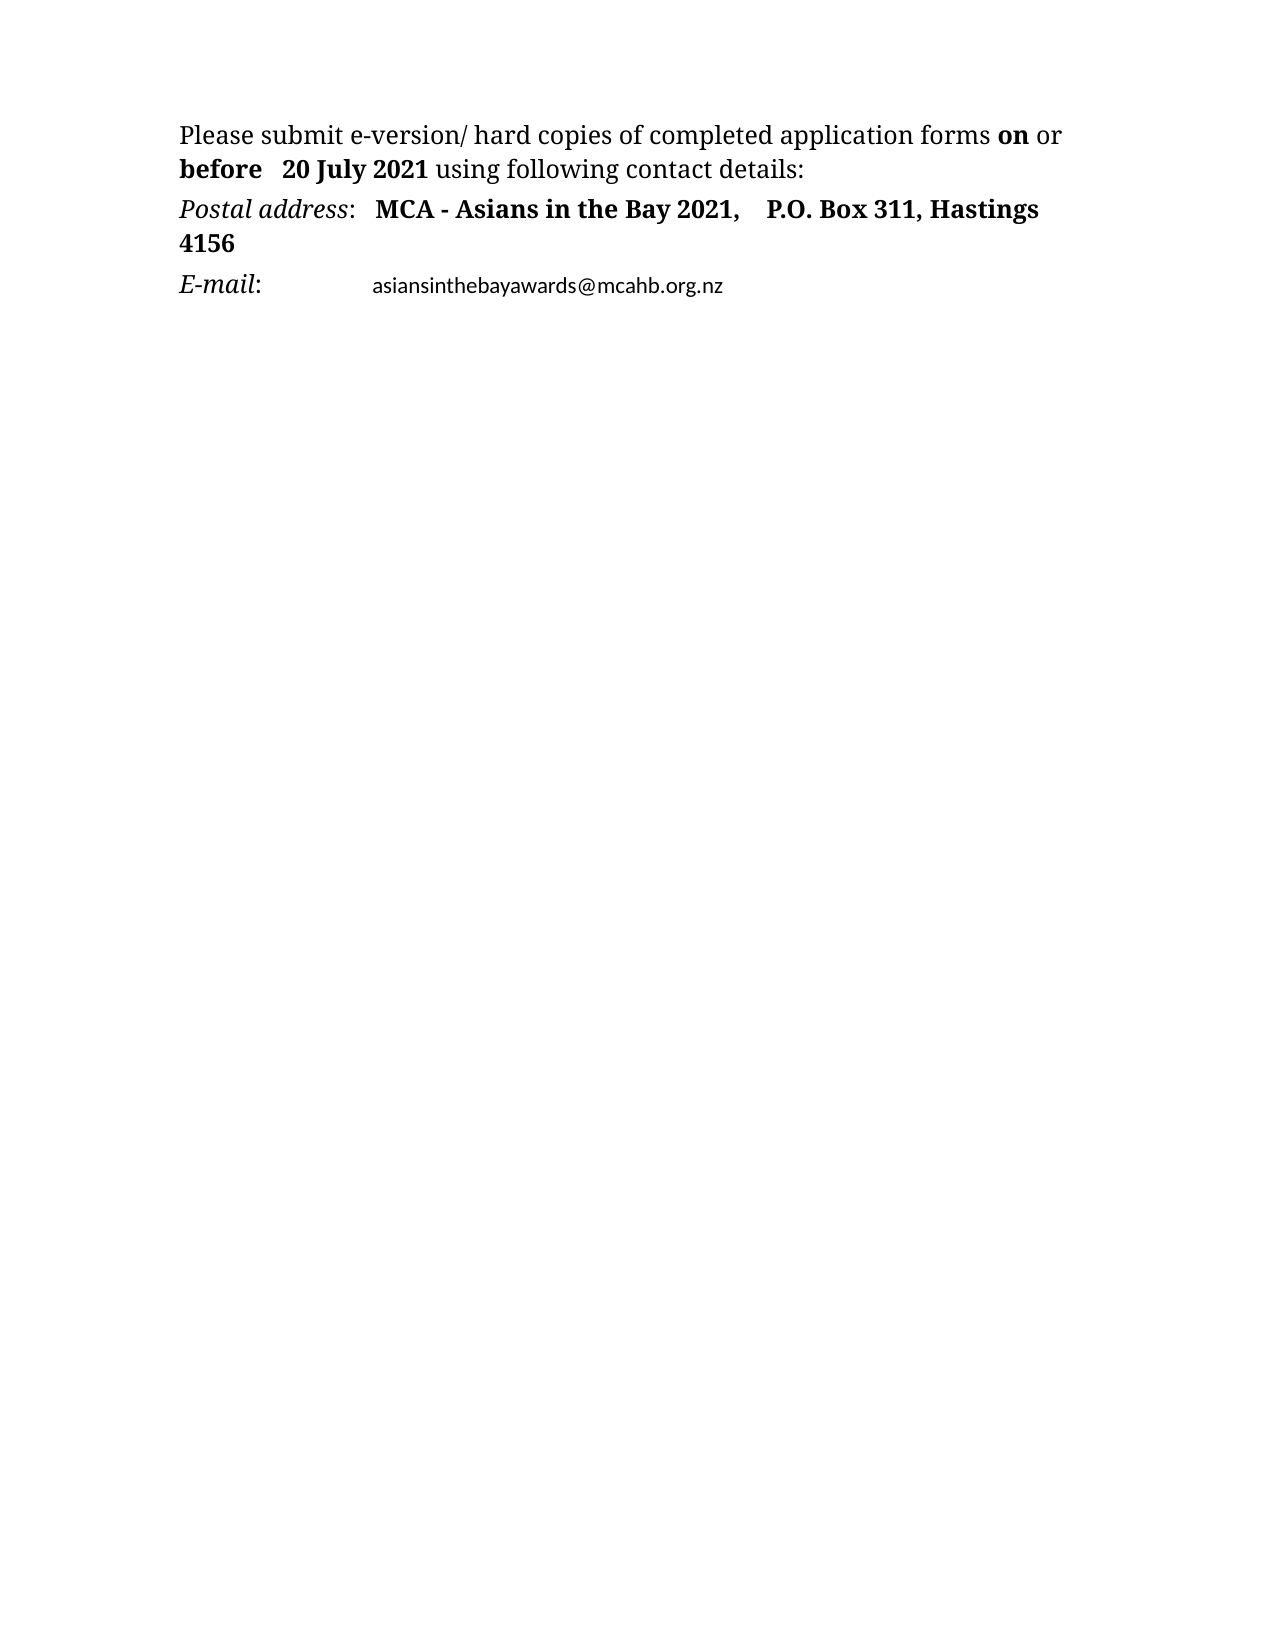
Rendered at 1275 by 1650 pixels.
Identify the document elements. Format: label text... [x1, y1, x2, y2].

text Please submit e-version/ hard copies of completed application forms on or before 20 July 2021 using following contact details: [179, 117, 1098, 186]
text Postal address: MCA - Asians in the Bay 2021, P.O. Box 311, Hastings 4156 [179, 192, 1098, 260]
text E-mail: asiansinthebayawards@mcahb.org.nz [179, 266, 1098, 301]
